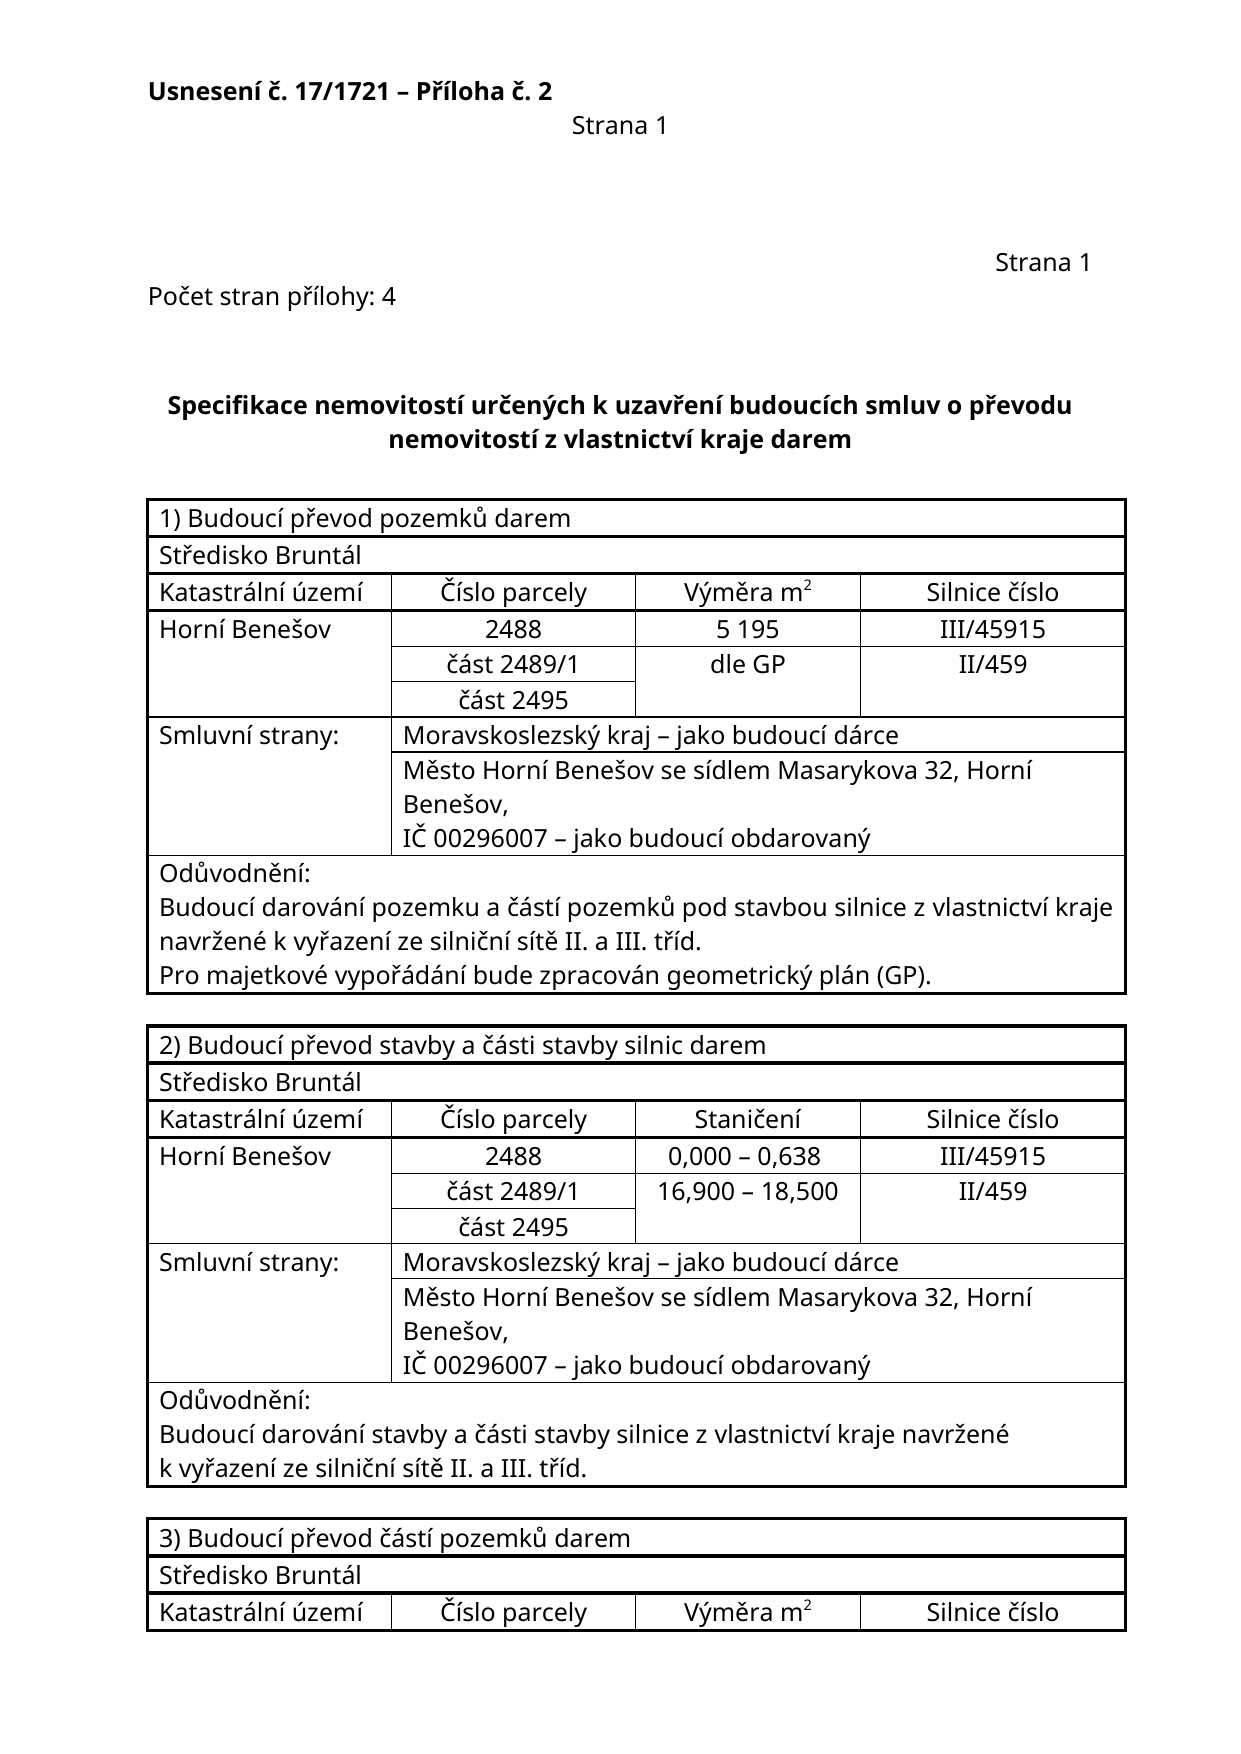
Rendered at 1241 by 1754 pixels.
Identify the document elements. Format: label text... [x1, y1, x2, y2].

table_cell Horní Benešov [149, 1139, 391, 1243]
table_cell část 2489/1 [392, 647, 635, 681]
table_cell část 2495 [392, 1209, 635, 1243]
text Specifikace nemovitostí určených k uzavření budoucích smluv o převodu nemovitostí z vlastnictví kraje darem [148, 388, 1092, 456]
table_cell 0,000 – 0,638 [636, 1139, 860, 1173]
table_header 1) Budoucí převod pozemků darem [149, 501, 1124, 534]
table_cell Číslo parcely [392, 1102, 635, 1136]
table_cell III/45915 [861, 1139, 1124, 1173]
table_cell část 2495 [392, 682, 635, 716]
table_cell Město Horní Benešov se sídlem Masarykova 32, Horní Benešov, IČ 00296007 – jako budoucí obdarovaný [392, 1279, 1124, 1382]
table_cell Středisko Bruntál [149, 1558, 1124, 1591]
table_cell Středisko Bruntál [149, 1065, 1124, 1099]
table_cell III/45915 [861, 612, 1124, 646]
table_cell Číslo parcely [392, 575, 635, 609]
table_cell Silnice číslo [861, 1595, 1124, 1629]
table_cell dle GP [636, 647, 860, 716]
table_header 2) Budoucí převod stavby a části stavby silnic darem [149, 1028, 1124, 1061]
table_cell Smluvní strany: [149, 718, 391, 855]
table_cell Výměra m2 [636, 1595, 860, 1629]
table_cell 2488 [392, 612, 635, 646]
table_cell Horní Benešov [149, 612, 391, 716]
table_cell Číslo parcely [392, 1595, 635, 1629]
table_cell Moravskoslezský kraj – jako budoucí dárce [392, 1244, 1124, 1278]
table_cell II/459 [861, 1174, 1124, 1243]
table_cell Odůvodnění: Budoucí darování pozemku a částí pozemků pod stavbou silnice z vlastnictví kraje navržené k vyřazení ze silniční sítě II. a III. tříd. Pro majetkové vypořádání bude zpracován geometrický plán (GP). [149, 856, 1124, 992]
table_cell Moravskoslezský kraj – jako budoucí dárce [392, 718, 1124, 751]
table_cell Katastrální území [149, 1102, 391, 1136]
table_cell Silnice číslo [861, 1102, 1124, 1136]
table_cell Katastrální území [149, 575, 391, 609]
table_cell Smluvní strany: [149, 1244, 391, 1382]
table_cell Výměra m2 [636, 575, 860, 609]
table_cell Katastrální území [149, 1595, 391, 1629]
table_cell část 2489/1 [392, 1174, 635, 1208]
table_cell 16,900 – 18,500 [636, 1174, 860, 1243]
table_cell Město Horní Benešov se sídlem Masarykova 32, Horní Benešov, IČ 00296007 – jako budoucí obdarovaný [392, 753, 1124, 855]
table_cell 2488 [392, 1139, 635, 1173]
table_cell Odůvodnění: Budoucí darování stavby a části stavby silnice z vlastnictví kraje navržené k vyřazení ze silniční sítě II. a III. tříd. [149, 1383, 1124, 1485]
table_cell II/459 [861, 647, 1124, 716]
table_header 3) Budoucí převod částí pozemků darem [149, 1520, 1124, 1554]
table_cell Silnice číslo [861, 575, 1124, 609]
table_cell 5 195 [636, 612, 860, 646]
table_cell Středisko Bruntál [149, 538, 1124, 572]
table_cell Staničení [636, 1102, 860, 1136]
